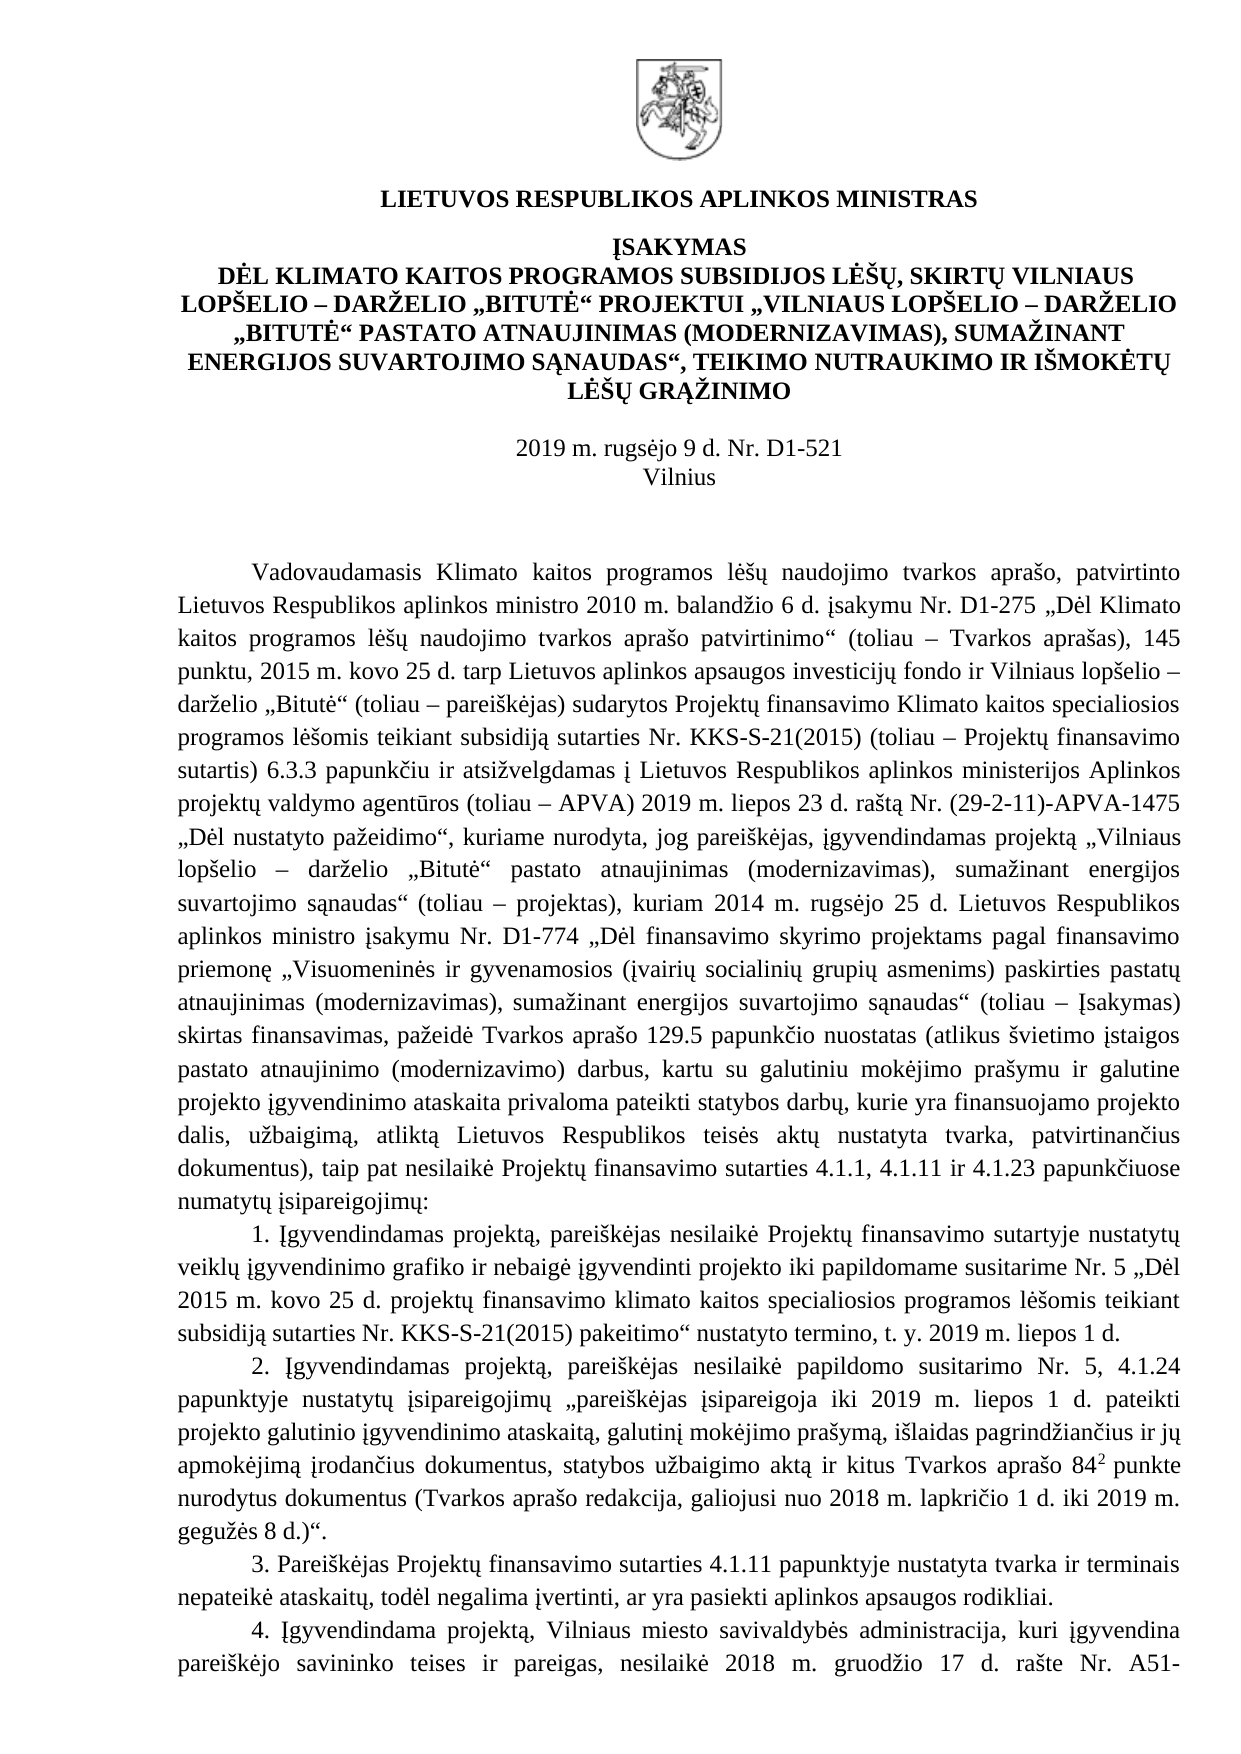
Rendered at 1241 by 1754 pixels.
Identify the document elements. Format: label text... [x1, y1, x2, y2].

text 3. Pareiškėjas Projektų finansavimo sutarties 4.1.11 papunktyje nustatyta tvarka ir terminais nepateikė ataskaitų, todėl negalima įvertinti, ar yra pasiekti aplinkos apsaugos rodikliai. [177, 1549, 1181, 1611]
text LOPŠELIO – DARŽELIO „BITUTĖ“ PROJEKTUI „VILNIAUS LOPŠELIO – DARŽELIO „BITUTĖ“ PASTATO ATNAUJINIMAS (MODERNIZAVIMAS), SUMAŽINANT ENERGIJOS SUVARTOJIMO SĄNAUDAS“, TEIKIMO NUTRAUKIMO IR IŠMOKĖTŲ LĖŠŲ GRĄŽINIMO [177, 289, 1181, 404]
text Vilnius [177, 462, 1181, 491]
text DĖL KLIMATO KAITOS PROGRAMOS SUBSIDIJOS LĖŠŲ, SKIRTŲ VILNIAUS [177, 261, 1181, 289]
text 1. Įgyvendindamas projektą, pareiškėjas nesilaikė Projektų finansavimo sutartyje nustatytų veiklų įgyvendinimo grafiko ir nebaigė įgyvendinti projekto iki papildomame susitarime Nr. 5 „Dėl 2015 m. kovo 25 d. projektų finansavimo klimato kaitos specialiosios programos lėšomis teikiant subsidiją sutarties Nr. KKS-S-21(2015) pakeitimo“ nustatyto termino, t. y. 2019 m. liepos 1 d. [177, 1219, 1181, 1347]
text 2. Įgyvendindamas projektą, pareiškėjas nesilaikė papildomo susitarimo Nr. 5, 4.1.24 papunktyje nustatytų įsipareigojimų „pareiškėjas įsipareigoja iki 2019 m. liepos 1 d. pateikti projekto galutinio įgyvendinimo ataskaitą, galutinį mokėjimo prašymą, išlaidas pagrindžiančius ir jų apmokėjimą įrodančius dokumentus, statybos užbaigimo aktą ir kitus Tvarkos aprašo 842 punkte nurodytus dokumentus (Tvarkos aprašo redakcija, galiojusi nuo 2018 m. lapkričio 1 d. iki 2019 m. gegužės 8 d.)“. [177, 1351, 1181, 1545]
text Vadovaudamasis Klimato kaitos programos lėšų naudojimo tvarkos aprašo, patvirtinto Lietuvos Respublikos aplinkos ministro 2010 m. balandžio 6 d. įsakymu Nr. D1-275 „Dėl Klimato kaitos programos lėšų naudojimo tvarkos aprašo patvirtinimo“ (toliau – Tvarkos aprašas), 145 punktu, 2015 m. kovo 25 d. tarp Lietuvos aplinkos apsaugos investicijų fondo ir Vilniaus lopšelio – darželio „Bitutė“ (toliau – pareiškėjas) sudarytos Projektų finansavimo Klimato kaitos specialiosios programos lėšomis teikiant subsidiją sutarties Nr. KKS-S-21(2015) (toliau – Projektų finansavimo sutartis) 6.3.3 papunkčiu ir atsižvelgdamas į Lietuvos Respublikos aplinkos ministerijos Aplinkos projektų valdymo agentūros (toliau – APVA) 2019 m. liepos 23 d. raštą Nr. (29-2-11)-APVA-1475 „Dėl nustatyto pažeidimo“, kuriame nurodyta, jog pareiškėjas, įgyvendindamas projektą „Vilniaus lopšelio – darželio „Bitutė“ pastato atnaujinimas (modernizavimas), sumažinant energijos suvartojimo sąnaudas“ (toliau – projektas), kuriam 2014 m. rugsėjo 25 d. Lietuvos Respublikos aplinkos ministro įsakymu Nr. D1-774 „Dėl finansavimo skyrimo projektams pagal finansavimo priemonę „Visuomeninės ir gyvenamosios (įvairių socialinių grupių asmenims) paskirties pastatų atnaujinimas (modernizavimas), sumažinant energijos suvartojimo sąnaudas“ (toliau – Įsakymas) skirtas finansavimas, pažeidė Tvarkos aprašo 129.5 papunkčio nuostatas (atlikus švietimo įstaigos pastato atnaujinimo (modernizavimo) darbus, kartu su galutiniu mokėjimo prašymu ir galutine projekto įgyvendinimo ataskaita privaloma pateikti statybos darbų, kurie yra finansuojamo projekto dalis, užbaigimą, atliktą Lietuvos Respublikos teisės aktų nustatyta tvarka, patvirtinančius dokumentus), taip pat nesilaikė Projektų finansavimo sutarties 4.1.1, 4.1.11 ir 4.1.23 papunkčiuose numatytų įsipareigojimų: [177, 557, 1181, 1214]
text ĮSAKYMAS [177, 232, 1181, 261]
text LIETUVOS RESPUBLIKOS APLINKOS MINISTRAS [177, 184, 1181, 213]
text 4. Įgyvendindama projektą, Vilniaus miesto savivaldybės administracija, kuri įgyvendina pareiškėjo savininko teises ir pareigas, nesilaikė 2018 m. gruodžio 17 d. rašte Nr. A51- [177, 1615, 1181, 1677]
text 2019 m. rugsėjo 9 d. Nr. D1-521 [177, 433, 1181, 462]
